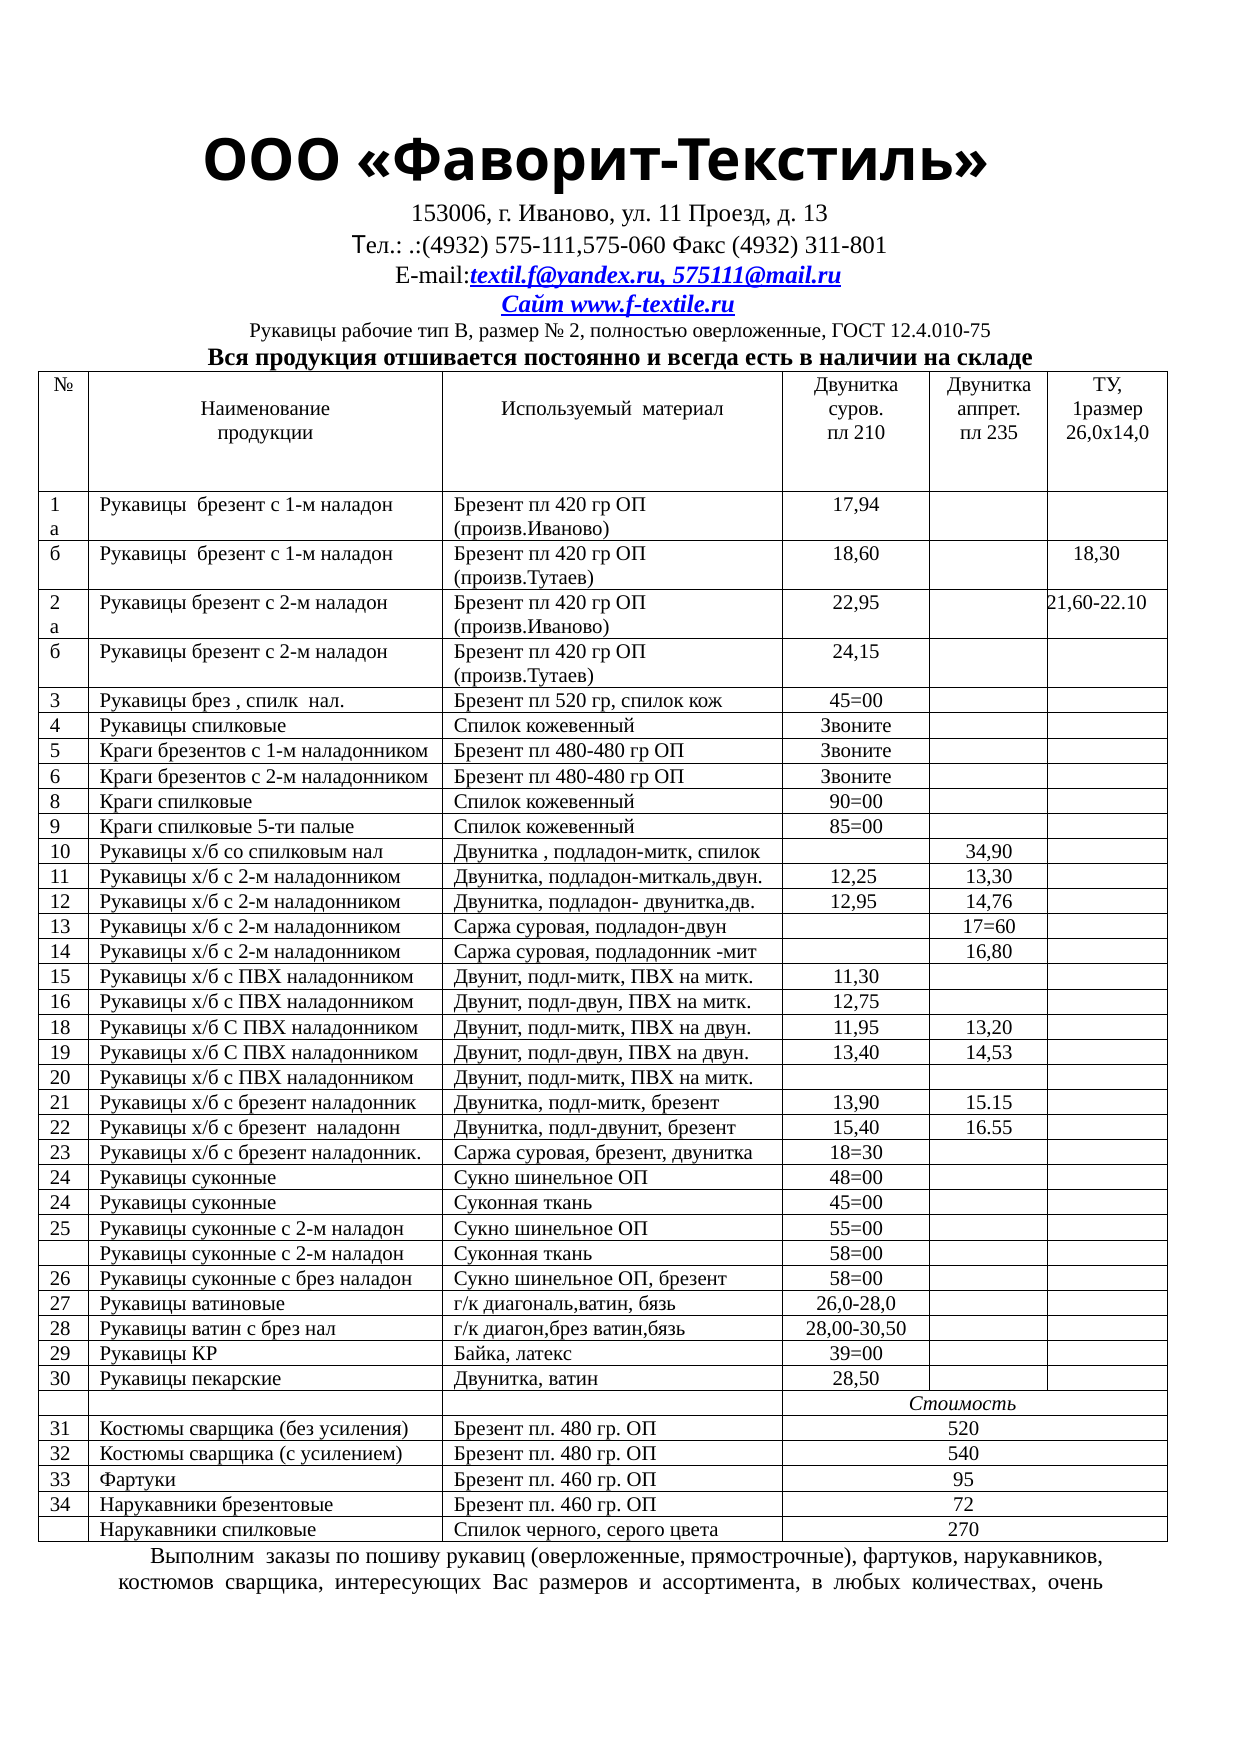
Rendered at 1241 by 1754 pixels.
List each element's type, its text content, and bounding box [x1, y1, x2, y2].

table_cell [930, 990, 1047, 1013]
table_cell 15.15 [930, 1090, 1047, 1114]
table_cell 34 [39, 1492, 88, 1516]
table_cell [89, 1391, 442, 1415]
table_header Используемый материал [443, 372, 782, 491]
table_cell Рукавицы суконные [89, 1190, 442, 1214]
table_cell Суконная ткань [443, 1190, 782, 1214]
table_cell 12,95 [783, 889, 929, 913]
table_cell 33 [39, 1466, 88, 1491]
table_cell 23 [39, 1140, 88, 1164]
table_cell Сукно шинельное ОП, брезент [443, 1266, 782, 1290]
table_cell Двунит, подл-двун, ПВХ на митк. [443, 990, 782, 1013]
table_cell 3 [39, 688, 88, 712]
table_cell Саржа суровая, подладон-двун [443, 914, 782, 938]
table_cell [1048, 939, 1167, 963]
table_cell [930, 541, 1047, 589]
table_cell 13,20 [930, 1015, 1047, 1039]
table_cell [930, 1140, 1047, 1164]
table_cell г/к диагон,брез ватин,бязь [443, 1316, 782, 1340]
table_cell Краги брезентов с 2-м наладонником [89, 764, 442, 788]
table_cell [1048, 713, 1167, 737]
table_cell [1048, 1316, 1167, 1340]
table_cell [930, 590, 1047, 638]
table_cell Двунитка , подладон-митк, спилок [443, 839, 782, 863]
table_cell [1048, 1266, 1167, 1290]
table_cell [930, 1366, 1047, 1390]
table_cell 5 [39, 739, 88, 762]
table_cell Краги брезентов с 1-м наладонником [89, 739, 442, 762]
table_cell Стоимость [783, 1391, 1167, 1415]
table_cell 25 [39, 1215, 88, 1239]
table_cell Нарукавники спилковые [89, 1517, 442, 1541]
table_cell [1048, 764, 1167, 788]
table_cell 48=00 [783, 1165, 929, 1189]
table_cell Двунит, подл-митк, ПВХ на двун. [443, 1015, 782, 1039]
table_cell Рукавицы х/б с брезент наладонник [89, 1090, 442, 1114]
table_cell 28,00-30,50 [783, 1316, 929, 1340]
table_cell 30 [39, 1366, 88, 1390]
table_cell Двунит, подл-митк, ПВХ на митк. [443, 1065, 782, 1089]
table_cell Рукавицы х/б С ПВХ наладонником [89, 1015, 442, 1039]
table_cell Рукавицы КР [89, 1341, 442, 1365]
table_cell Брезент пл. 480 гр. ОП [443, 1416, 782, 1440]
table_cell 14,76 [930, 889, 1047, 913]
table_cell Рукавицы брезент с 2-м наладон [89, 590, 442, 638]
table_cell 18,60 [783, 541, 929, 589]
table_cell Брезент пл. 460 гр. ОП [443, 1492, 782, 1516]
table_cell [930, 1165, 1047, 1189]
table_cell 34,90 [930, 839, 1047, 863]
table_cell [1048, 1015, 1167, 1039]
table_cell [1048, 1215, 1167, 1239]
table_cell 29 [39, 1341, 88, 1365]
table_cell [1048, 914, 1167, 938]
table_header ТУ, 1размер 26,0х14,0 [1048, 372, 1167, 491]
table_cell Рукавицы х/б с брезент наладонн [89, 1115, 442, 1139]
table_cell 24 [39, 1165, 88, 1189]
table_cell 55=00 [783, 1215, 929, 1239]
table_cell [1048, 1190, 1167, 1214]
table_cell 12,75 [783, 990, 929, 1013]
table_cell 72 [783, 1492, 1167, 1516]
table_cell Рукавицы ватин с брез нал [89, 1316, 442, 1340]
table_cell [783, 839, 929, 863]
table_cell 20 [39, 1065, 88, 1089]
table_cell [930, 789, 1047, 813]
table_cell Рукавицы х/б с ПВХ наладонником [89, 990, 442, 1013]
table_cell Двунитка, подладон-миткаль,двун. [443, 864, 782, 888]
table_cell Двунит, подл-двун, ПВХ на двун. [443, 1040, 782, 1064]
table_cell [1048, 1040, 1167, 1064]
table_cell [783, 1065, 929, 1089]
table_cell 17,94 [783, 492, 929, 540]
text Тел.: .:(4932) 575-111,575-060 Факс (4932) 311-801 [118, 226, 1121, 260]
table_cell 16.55 [930, 1115, 1047, 1139]
table_cell Рукавицы х/б с 2-м наладонником [89, 939, 442, 963]
table_cell 13 [39, 914, 88, 938]
text 153006, г. Иваново, ул. 11 Проезд, д. 13 [118, 198, 1121, 226]
table_cell Рукавицы пекарские [89, 1366, 442, 1390]
text E-mail:textil.f@yandex.ru, 575111@mail.ru [118, 260, 1121, 289]
table_cell Брезент пл 420 гр ОП (произв.Тутаев) [443, 639, 782, 687]
table_cell [1048, 492, 1167, 540]
table_cell Рукавицы суконные [89, 1165, 442, 1189]
table_cell [1048, 889, 1167, 913]
table_cell Рукавицы брез , спилк нал. [89, 688, 442, 712]
table_cell Звоните [783, 739, 929, 762]
table_cell [1048, 1140, 1167, 1164]
table_cell Брезент пл. 480 гр. ОП [443, 1441, 782, 1465]
table_cell 13,30 [930, 864, 1047, 888]
table_cell [39, 1391, 88, 1415]
table_cell Сукно шинельное ОП [443, 1215, 782, 1239]
table_cell Брезент пл. 460 гр. ОП [443, 1466, 782, 1491]
table_cell 22 [39, 1115, 88, 1139]
table_cell [1048, 1115, 1167, 1139]
table_cell 24 [39, 1190, 88, 1214]
table_cell [1048, 1090, 1167, 1114]
table_cell Брезент пл 420 гр ОП (произв.Тутаев) [443, 541, 782, 589]
table_cell 13,40 [783, 1040, 929, 1064]
table_cell 32 [39, 1441, 88, 1465]
table_cell [1048, 1165, 1167, 1189]
table_cell [930, 764, 1047, 788]
text Выполним заказы по пошиву рукавиц (оверложенные, прямострочные), фартуков, нарукавников, костюмов сварщика, интересующих Вас размеров и ассортимента, в любых количествах, очень [118, 1542, 1104, 1594]
table_cell Саржа суровая, брезент, двунитка [443, 1140, 782, 1164]
table_cell 18,30 [1048, 541, 1167, 589]
table_cell Рукавицы х/б с 2-м наладонником [89, 889, 442, 913]
table_cell Рукавицы х/б с 2-м наладонником [89, 864, 442, 888]
table_cell б [39, 639, 88, 687]
table_header Наименование продукции [89, 372, 442, 491]
table_cell 18 [39, 1015, 88, 1039]
table_cell [930, 713, 1047, 737]
table_cell Фартуки [89, 1466, 442, 1491]
table_cell [930, 964, 1047, 988]
table_cell [930, 1291, 1047, 1315]
table_cell 11,95 [783, 1015, 929, 1039]
table_cell Брезент пл 420 гр ОП (произв.Иваново) [443, 492, 782, 540]
table_cell [783, 939, 929, 963]
table_cell 26,0-28,0 [783, 1291, 929, 1315]
table_cell [930, 688, 1047, 712]
table_cell 4 [39, 713, 88, 737]
table_cell Нарукавники брезентовые [89, 1492, 442, 1516]
table_cell 17=60 [930, 914, 1047, 938]
table_cell 520 [783, 1416, 1167, 1440]
table_cell Рукавицы х/б с ПВХ наладонником [89, 964, 442, 988]
table_cell 15,40 [783, 1115, 929, 1139]
table_cell [1048, 789, 1167, 813]
table_cell 19 [39, 1040, 88, 1064]
table_cell [39, 1517, 88, 1541]
text Сайт www.f-textile.ru [118, 289, 1121, 318]
table_cell [930, 814, 1047, 838]
table_cell [783, 914, 929, 938]
table_cell Брезент пл 420 гр ОП (произв.Иваново) [443, 590, 782, 638]
table_cell б [39, 541, 88, 589]
table_cell 14,53 [930, 1040, 1047, 1064]
table_cell 31 [39, 1416, 88, 1440]
text Вся продукция отшивается постоянно и всегда есть в наличии на складе [118, 342, 1122, 371]
table_cell Рукавицы брезент с 1-м наладон [89, 541, 442, 589]
table_cell 18=30 [783, 1140, 929, 1164]
table_cell 24,15 [783, 639, 929, 687]
table_cell 28,50 [783, 1366, 929, 1390]
table_cell Двунитка, подл-двунит, брезент [443, 1115, 782, 1139]
table_cell 1 а [39, 492, 88, 540]
table_cell [1048, 1341, 1167, 1365]
table_cell Саржа суровая, подладонник -мит [443, 939, 782, 963]
table_cell 11,30 [783, 964, 929, 988]
table_cell Костюмы сварщика (с усилением) [89, 1441, 442, 1465]
table_header Двунитка суров. пл 210 [783, 372, 929, 491]
table_cell [930, 1241, 1047, 1264]
table_cell [1048, 639, 1167, 687]
table_header № [39, 372, 88, 491]
table_cell 12 [39, 889, 88, 913]
table_cell Рукавицы суконные с 2-м наладон [89, 1215, 442, 1239]
table_cell 45=00 [783, 688, 929, 712]
table_cell 22,95 [783, 590, 929, 638]
table_cell Брезент пл 480-480 гр ОП [443, 764, 782, 788]
table_cell Краги спилковые [89, 789, 442, 813]
table_cell [1048, 814, 1167, 838]
table_cell Суконная ткань [443, 1241, 782, 1264]
table_cell 27 [39, 1291, 88, 1315]
table_cell 85=00 [783, 814, 929, 838]
table_cell [1048, 1291, 1167, 1315]
table_cell 21 [39, 1090, 88, 1114]
text Рукавицы рабочие тип В, размер № 2, полностью оверложенные, ГОСТ 12.4.010-75 [118, 318, 1122, 342]
table_cell Рукавицы х/б с ПВХ наладонником [89, 1065, 442, 1089]
table_cell Костюмы сварщика (без усиления) [89, 1416, 442, 1440]
table_cell Рукавицы брезент с 2-м наладон [89, 639, 442, 687]
table_cell Звоните [783, 713, 929, 737]
table_cell Спилок черного, серого цвета [443, 1517, 782, 1541]
table_cell 39=00 [783, 1341, 929, 1365]
table_cell 15 [39, 964, 88, 988]
table_cell 21,60-22.10 [1048, 590, 1167, 638]
table_cell 26 [39, 1266, 88, 1290]
table_cell 12,25 [783, 864, 929, 888]
table_cell 6 [39, 764, 88, 788]
table_cell 10 [39, 839, 88, 863]
table_cell Двунит, подл-митк, ПВХ на митк. [443, 964, 782, 988]
table_cell 11 [39, 864, 88, 888]
table_cell 13,90 [783, 1090, 929, 1114]
table_cell 270 [783, 1517, 1167, 1541]
table_cell Рукавицы спилковые [89, 713, 442, 737]
table_cell Спилок кожевенный [443, 713, 782, 737]
table_cell [930, 1215, 1047, 1239]
table_header Двунитка аппрет. пл 235 [930, 372, 1047, 491]
table_cell Двунитка, подладон- двунитка,дв. [443, 889, 782, 913]
table_cell [930, 1316, 1047, 1340]
table_cell [1048, 839, 1167, 863]
table_cell [1048, 864, 1167, 888]
table_cell [930, 1266, 1047, 1290]
table_cell Спилок кожевенный [443, 814, 782, 838]
table_cell 540 [783, 1441, 1167, 1465]
table_cell 9 [39, 814, 88, 838]
table_cell Спилок кожевенный [443, 789, 782, 813]
table_cell Рукавицы ватиновые [89, 1291, 442, 1315]
table_cell [930, 1190, 1047, 1214]
table_cell 16,80 [930, 939, 1047, 963]
table_cell [1048, 688, 1167, 712]
table_cell 14 [39, 939, 88, 963]
table_cell [1048, 1241, 1167, 1264]
table_cell Рукавицы суконные с 2-м наладон [89, 1241, 442, 1264]
text ООО «Фаворит-Текстиль» [118, 118, 1121, 198]
table_cell [39, 1241, 88, 1264]
table_cell Брезент пл 520 гр, спилок кож [443, 688, 782, 712]
table_cell 28 [39, 1316, 88, 1340]
table_cell Двунитка, ватин [443, 1366, 782, 1390]
table_cell Рукавицы х/б с брезент наладонник. [89, 1140, 442, 1164]
table_cell Двунитка, подл-митк, брезент [443, 1090, 782, 1114]
table_cell 58=00 [783, 1241, 929, 1264]
table_cell 16 [39, 990, 88, 1013]
table_cell г/к диагональ,ватин, бязь [443, 1291, 782, 1315]
table_cell Рукавицы х/б с 2-м наладонником [89, 914, 442, 938]
table_cell Краги спилковые 5-ти палые [89, 814, 442, 838]
table_cell Рукавицы брезент с 1-м наладон [89, 492, 442, 540]
table_cell Сукно шинельное ОП [443, 1165, 782, 1189]
table_cell [930, 1065, 1047, 1089]
table_cell [930, 639, 1047, 687]
table_cell [1048, 990, 1167, 1013]
table_cell Звоните [783, 764, 929, 788]
table_cell [1048, 1366, 1167, 1390]
table_cell 95 [783, 1466, 1167, 1491]
table_cell Байка, латекс [443, 1341, 782, 1365]
table_cell 90=00 [783, 789, 929, 813]
table_cell Рукавицы х/б С ПВХ наладонником [89, 1040, 442, 1064]
table_cell [930, 1341, 1047, 1365]
table_cell [1048, 964, 1167, 988]
table_cell 2 а [39, 590, 88, 638]
table_cell 45=00 [783, 1190, 929, 1214]
table_cell Рукавицы суконные с брез наладон [89, 1266, 442, 1290]
table_cell [1048, 739, 1167, 762]
table_cell [443, 1391, 782, 1415]
table_cell Брезент пл 480-480 гр ОП [443, 739, 782, 762]
table_cell Рукавицы х/б со спилковым нал [89, 839, 442, 863]
table_cell [1048, 1065, 1167, 1089]
table_cell 58=00 [783, 1266, 929, 1290]
table_cell [930, 492, 1047, 540]
table_cell 8 [39, 789, 88, 813]
table_cell [930, 739, 1047, 762]
